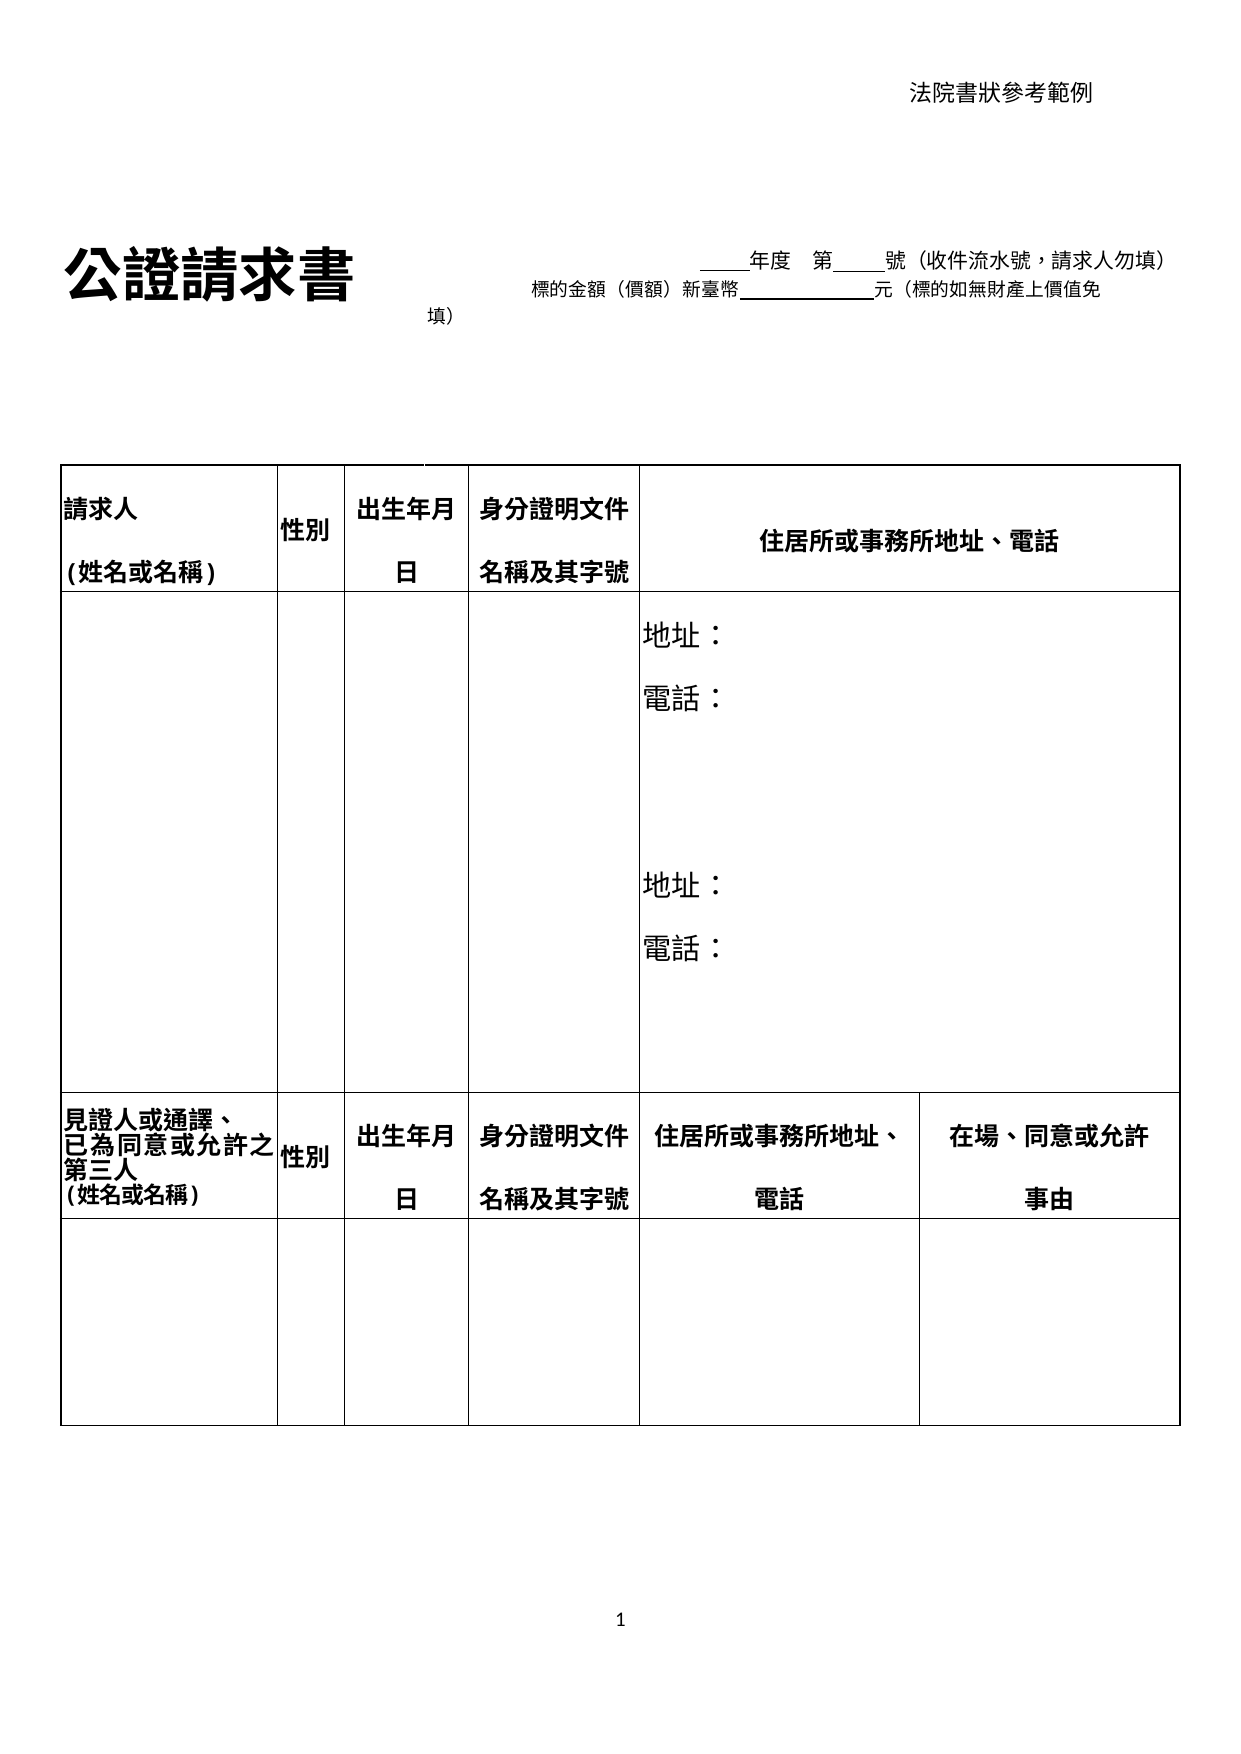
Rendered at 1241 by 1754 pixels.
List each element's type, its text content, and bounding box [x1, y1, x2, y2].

table_cell 住居所或事務所地址、電話 [640, 466, 1179, 591]
table_cell 性別 [278, 1093, 344, 1218]
table_cell [278, 592, 344, 1092]
table_cell 地址： 電話： 地址： 電話： [640, 592, 1179, 1092]
table_cell [345, 1219, 468, 1425]
table_cell [469, 1219, 639, 1425]
table_cell 見證人或通譯、 已為同意或允許之 第三人 (姓名或名稱) [62, 1093, 277, 1218]
table_cell [345, 592, 468, 1092]
table_cell 出生年月日 [345, 466, 468, 591]
table_cell [920, 1219, 1179, 1425]
table_cell [640, 1219, 919, 1425]
table_header 公證請求書 [61, 159, 424, 383]
table_cell 身分證明文件 名稱及其字號 [469, 1093, 639, 1218]
table_cell [62, 1219, 277, 1425]
table_cell [278, 1219, 344, 1425]
table_cell 身分證明文件 名稱及其字號 [469, 466, 639, 591]
table_cell [425, 385, 1179, 464]
table_cell 出生年月日 [345, 1093, 468, 1218]
table_cell 住居所或事務所地址、電話 [640, 1093, 919, 1218]
table_cell 請求人 (姓名或名稱) [62, 466, 277, 591]
table_cell 性別 [278, 466, 344, 591]
table_cell [61, 385, 424, 464]
table_cell [469, 592, 639, 1092]
table_cell [62, 592, 277, 1092]
table_header 年度 第 號（收件流水號，請求人勿填） 標的金額（價額）新臺幣 元（標的如無財產上價值免填） [425, 159, 1179, 383]
table_cell 在場、同意或允許 事由 [920, 1093, 1179, 1218]
